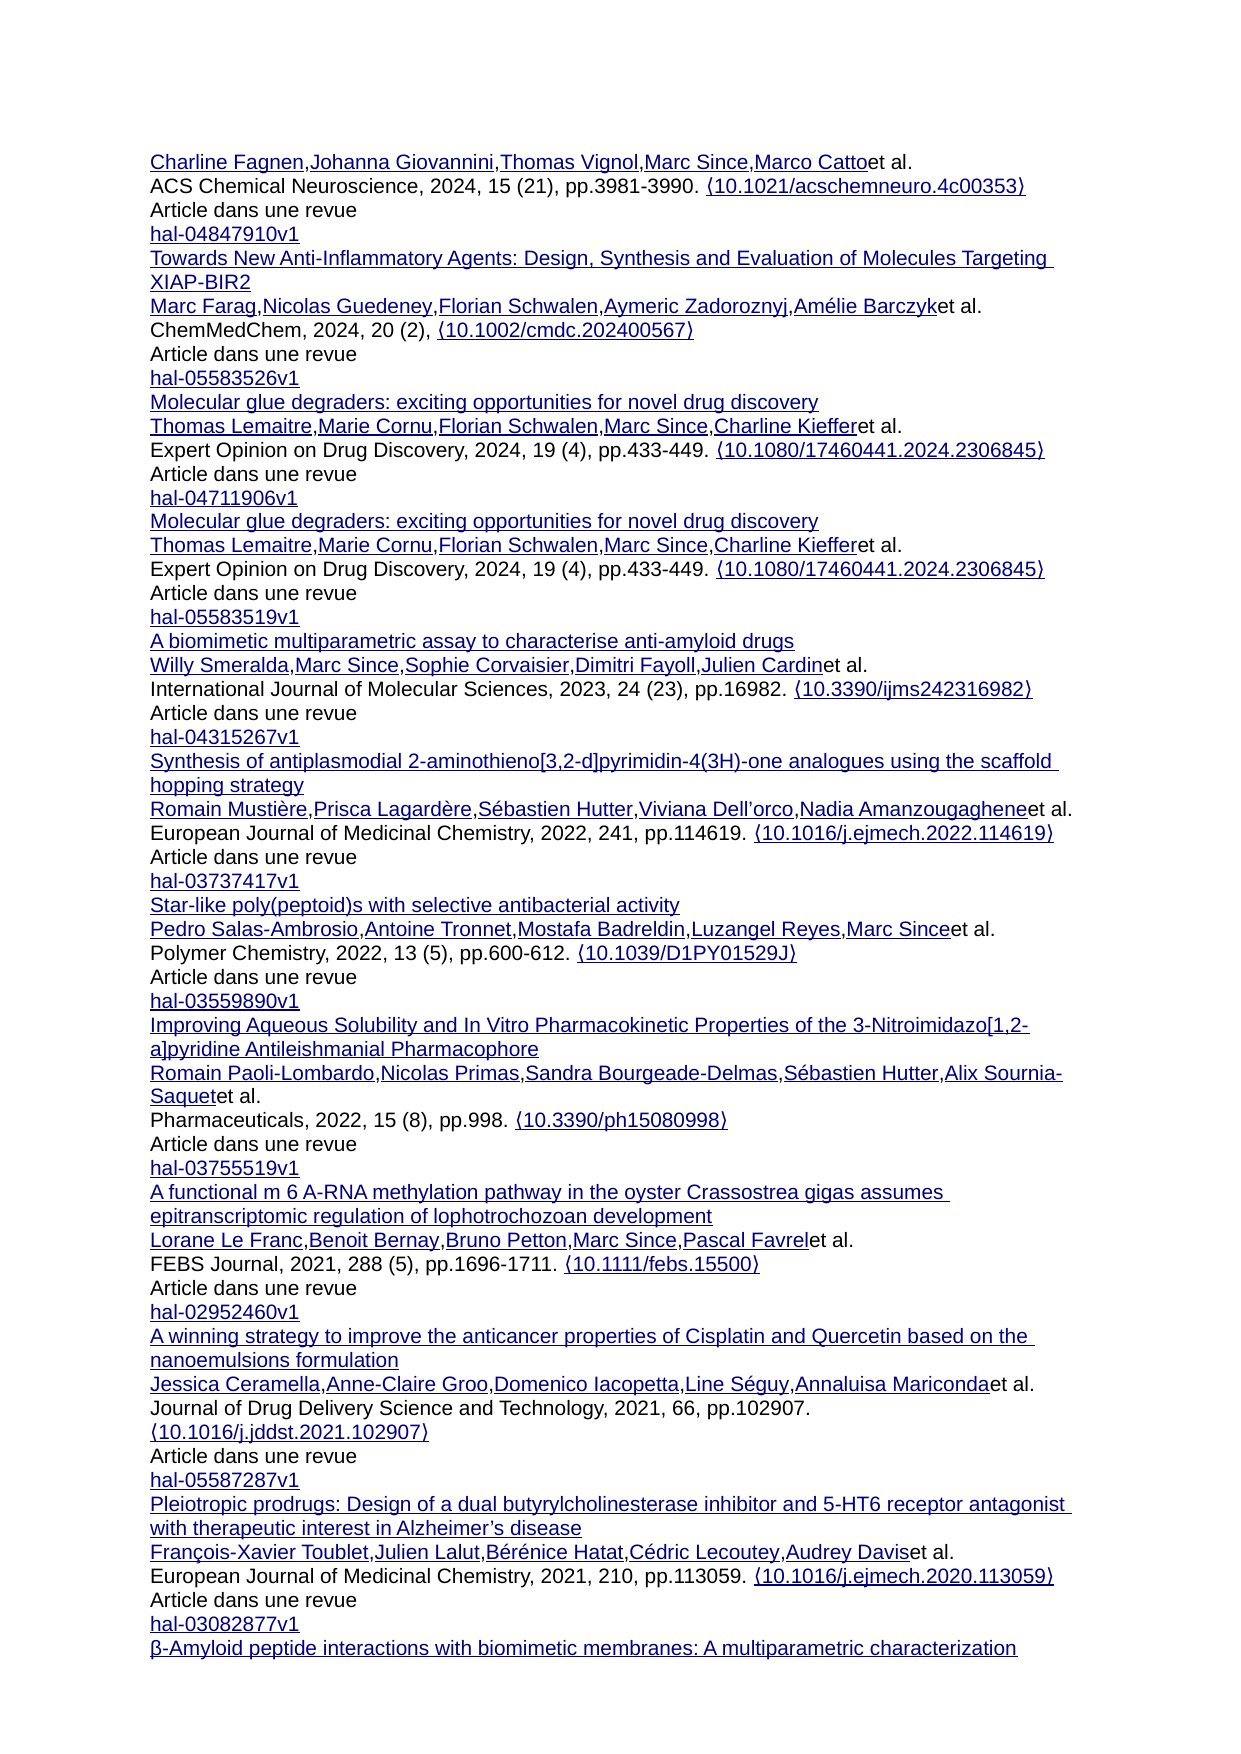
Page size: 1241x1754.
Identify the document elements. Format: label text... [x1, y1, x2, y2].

table_cell Towards New Anti‐Inflammatory Agents: Design, Synthesis and Evaluation of Molecules Targeting XIAP‐BIR2 Marc Farag,Nicolas Guedeney,Florian Schwalen,Aymeric Zadoroznyj,Amélie Barczyket al. ChemMedChem, 2024, 20 (2), ⟨10.1002/cmdc.202400567⟩ Article dans une revue hal-05583526v1 [150, 246, 1090, 389]
table_cell Molecular glue degraders: exciting opportunities for novel drug discovery Thomas Lemaitre,Marie Cornu,Florian Schwalen,Marc Since,Charline Kiefferet al. Expert Opinion on Drug Discovery, 2024, 19 (4), pp.433-449. ⟨10.1080/17460441.2024.2306845⟩ Article dans une revue hal-04711906v1 [150, 390, 1090, 509]
table_cell A winning strategy to improve the anticancer properties of Cisplatin and Quercetin based on the nanoemulsions formulation Jessica Ceramella,Anne-Claire Groo,Domenico Iacopetta,Line Séguy,Annaluisa Maricondaet al. Journal of Drug Delivery Science and Technology, 2021, 66, pp.102907. ⟨10.1016/j.jddst.2021.102907⟩ Article dans une revue hal-05587287v1 [150, 1324, 1090, 1492]
table_cell Star-like poly(peptoid)s with selective antibacterial activity Pedro Salas-Ambrosio,Antoine Tronnet,Mostafa Badreldin,Luzangel Reyes,Marc Sinceet al. Polymer Chemistry, 2022, 13 (5), pp.600-612. ⟨10.1039/D1PY01529J⟩ Article dans une revue hal-03559890v1 [150, 893, 1090, 1012]
table_cell Pleiotropic prodrugs: Design of a dual butyrylcholinesterase inhibitor and 5-HT6 receptor antagonist with therapeutic interest in Alzheimer’s disease François-Xavier Toublet,Julien Lalut,Bérénice Hatat,Cédric Lecoutey,Audrey Daviset al. European Journal of Medicinal Chemistry, 2021, 210, pp.113059. ⟨10.1016/j.ejmech.2020.113059⟩ Article dans une revue hal-03082877v1 [150, 1492, 1090, 1635]
table_cell β-Amyloid peptide interactions with biomimetic membranes: A multiparametric characterization [150, 1635, 1090, 1659]
table_cell Improving Aqueous Solubility and In Vitro Pharmacokinetic Properties of the 3-Nitroimidazo[1,2-a]pyridine Antileishmanial Pharmacophore Romain Paoli-Lombardo,Nicolas Primas,Sandra Bourgeade-Delmas,Sébastien Hutter,Alix Sournia-Saquetet al. Pharmaceuticals, 2022, 15 (8), pp.998. ⟨10.3390/ph15080998⟩ Article dans une revue hal-03755519v1 [150, 1013, 1090, 1180]
table_cell A biomimetic multiparametric assay to characterise anti-amyloid drugs Willy Smeralda,Marc Since,Sophie Corvaisier,Dimitri Fayoll,Julien Cardinet al. International Journal of Molecular Sciences, 2023, 24 (23), pp.16982. ⟨10.3390/ijms242316982⟩ Article dans une revue hal-04315267v1 [150, 629, 1090, 749]
table_cell Molecular glue degraders: exciting opportunities for novel drug discovery Thomas Lemaitre,Marie Cornu,Florian Schwalen,Marc Since,Charline Kiefferet al. Expert Opinion on Drug Discovery, 2024, 19 (4), pp.433-449. ⟨10.1080/17460441.2024.2306845⟩ Article dans une revue hal-05583519v1 [150, 509, 1090, 629]
table_cell A functional m 6 A‐RNA methylation pathway in the oyster Crassostrea gigas assumes epitranscriptomic regulation of lophotrochozoan development Lorane Le Franc,Benoit Bernay,Bruno Petton,Marc Since,Pascal Favrelet al. FEBS Journal, 2021, 288 (5), pp.1696-1711. ⟨10.1111/febs.15500⟩ Article dans une revue hal-02952460v1 [150, 1180, 1090, 1324]
table_cell Synthesis of antiplasmodial 2-aminothieno[3,2-d]pyrimidin-4(3H)-one analogues using the scaffold hopping strategy Romain Mustière,Prisca Lagardère,Sébastien Hutter,Viviana Dell’orco,Nadia Amanzougagheneet al. European Journal of Medicinal Chemistry, 2022, 241, pp.114619. ⟨10.1016/j.ejmech.2022.114619⟩ Article dans une revue hal-03737417v1 [150, 749, 1090, 893]
table_cell Charline Fagnen,Johanna Giovannini,Thomas Vignol,Marc Since,Marco Cattoet al. ACS Chemical Neuroscience, 2024, 15 (21), pp.3981-3990. ⟨10.1021/acschemneuro.4c00353⟩ Article dans une revue hal-04847910v1 [150, 150, 1090, 246]
